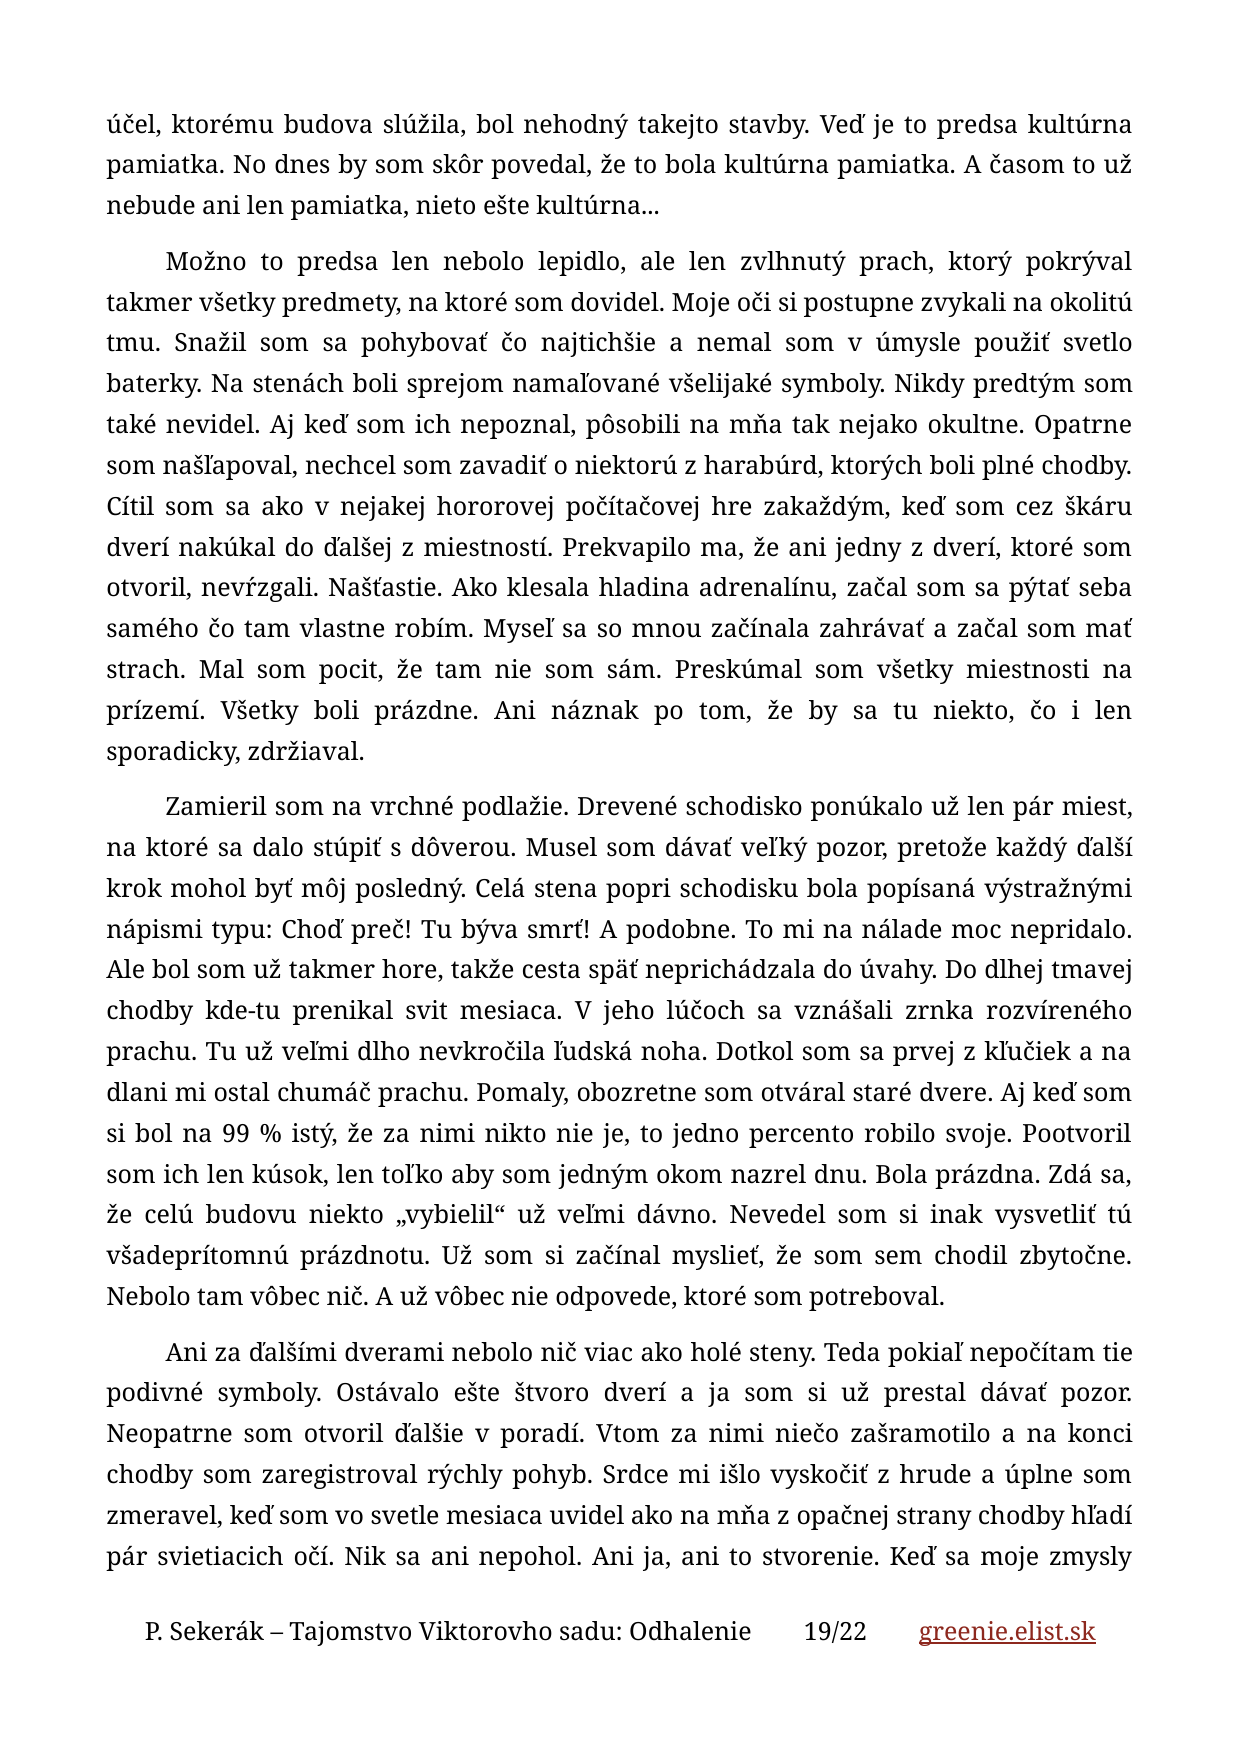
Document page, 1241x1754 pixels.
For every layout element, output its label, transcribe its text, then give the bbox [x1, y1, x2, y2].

text Ani za ďalšími dverami nebolo nič viac ako holé steny. Teda pokiaľ nepočítam tie podivné symboly. Ostávalo ešte štvoro dverí a ja som si už prestal dávať pozor. Neopatrne som otvoril ďalšie v poradí. Vtom za nimi niečo zašramotilo a na konci chodby som zaregistroval rýchly pohyb. Srdce mi išlo vyskočiť z hrude a úplne som zmeravel, keď som vo svetle mesiaca uvidel ako na mňa z opačnej strany chodby hľadí pár svietiacich očí. Nik sa ani nepohol. Ani ja, ani to stvorenie. Keď sa moje zmysly [106, 1334, 1134, 1572]
text Zamieril som na vrchné podlažie. Drevené schodisko ponúkalo už len pár miest, na ktoré sa dalo stúpiť s dôverou. Musel som dávať veľký pozor, pretože každý ďalší krok mohol byť môj posledný. Celá stena popri schodisku bola popísaná výstražnými nápismi typu: Choď preč! Tu býva smrť! A podobne. To mi na nálade moc nepridalo. Ale bol som už takmer hore, takže cesta späť neprichádzala do úvahy. Do dlhej tmavej chodby kde-tu prenikal svit mesiaca. V jeho lúčoch sa vznášali zrnka rozvíreného prachu. Tu už veľmi dlho nevkročila ľudská noha. Dotkol som sa prvej z kľučiek a na dlani mi ostal chumáč prachu. Pomaly, obozretne som otváral staré dvere. Aj keď som si bol na 99 % istý, že za nimi nikto nie je, to jedno percento robilo svoje. Pootvoril som ich len kúsok, len toľko aby som jedným okom nazrel dnu. Bola prázdna. Zdá sa, že celú budovu niekto „vybielil“ už veľmi dávno. Nevedel som si inak vysvetliť tú všadeprítomnú prázdnotu. Už som si začínal myslieť, že som sem chodil zbytočne. Nebolo tam vôbec nič. A už vôbec nie odpovede, ktoré som potreboval. [106, 789, 1134, 1313]
text Možno to predsa len nebolo lepidlo, ale len zvlhnutý prach, ktorý pokrýval takmer všetky predmety, na ktoré som dovidel. Moje oči si postupne zvykali na okolitú tmu. Snažil som sa pohybovať čo najtichšie a nemal som v úmysle použiť svetlo baterky. Na stenách boli sprejom namaľované všelijaké symboly. Nikdy predtým som také nevidel. Aj keď som ich nepoznal, pôsobili na mňa tak nejako okultne. Opatrne som našľapoval, nechcel som zavadiť o niektorú z harabúrd, ktorých boli plné chodby. Cítil som sa ako v nejakej hororovej počítačovej hre zakaždým, keď som cez škáru dverí nakúkal do ďalšej z miestností. Prekvapilo ma, že ani jedny z dverí, ktoré som otvoril, nevŕzgali. Našťastie. Ako klesala hladina adrenalínu, začal som sa pýtať seba samého čo tam vlastne robím. Myseľ sa so mnou začínala zahrávať a začal som mať strach. Mal som pocit, že tam nie som sám. Preskúmal som všetky miestnosti na prízemí. Všetky boli prázdne. Ani náznak po tom, že by sa tu niekto, čo i len sporadicky, zdržiaval. [106, 243, 1134, 767]
text účel, ktorému budova slúžila, bol nehodný takejto stavby. Veď je to predsa kultúrna pamiatka. No dnes by som skôr povedal, že to bola kultúrna pamiatka. A časom to už nebude ani len pamiatka, nieto ešte kultúrna... [106, 106, 1134, 222]
